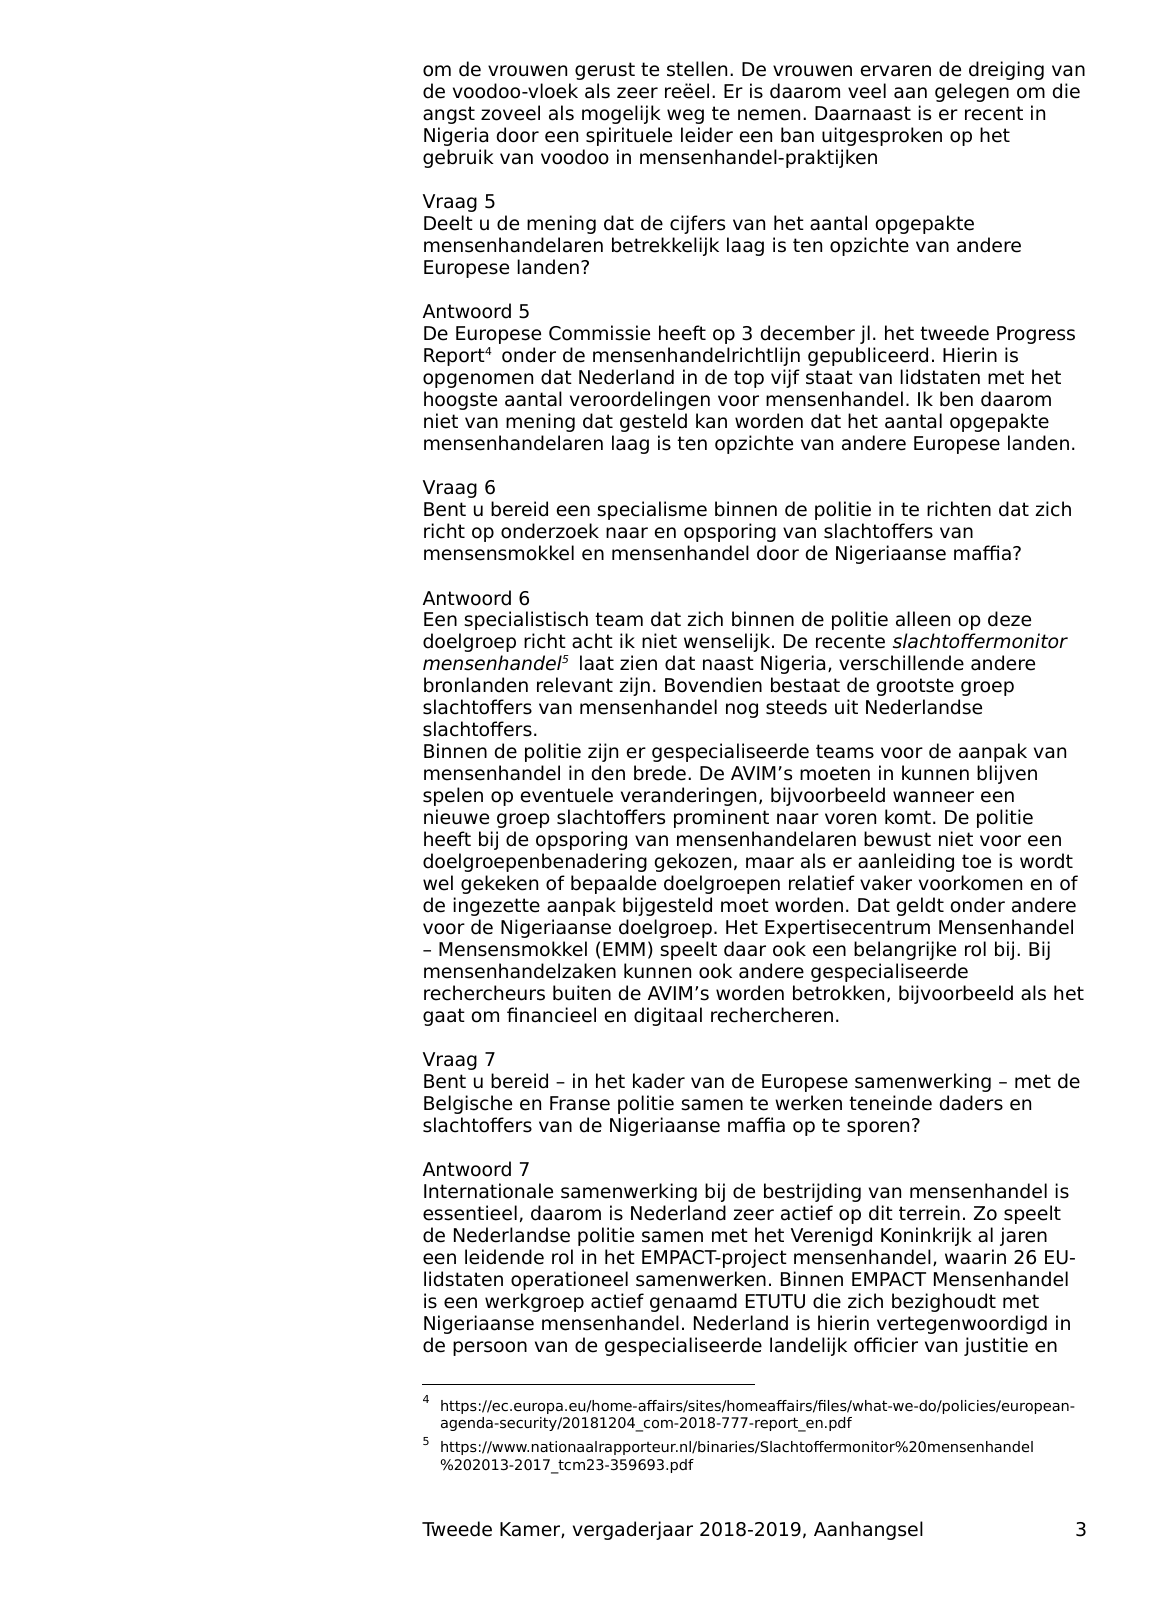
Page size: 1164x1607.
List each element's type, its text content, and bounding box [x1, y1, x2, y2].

text Antwoord 5 [422, 301, 1087, 323]
text De Europese Commissie heeft op 3 december jl. het tweede Progress Report onder de mensenhandelrichtlijn gepubliceerd. Hierin is opgenomen dat Nederland in de top vijf staat van lidstaten met het hoogste aantal veroordelingen voor mensenhandel. Ik ben daarom niet van mening dat gesteld kan worden dat het aantal opgepakte mensenhandelaren laag is ten opzichte van andere Europese landen. [422, 323, 1087, 455]
text https://ec.europa.eu/home-affairs/sites/homeaffairs/files/what-we-do/policies/european-agenda-security/20181204_com-2018-777-report_en.pdf [422, 1393, 1087, 1432]
text Bent u bereid een specialisme binnen de politie in te richten dat zich richt op onderzoek naar en opsporing van slachtoffers van mensensmokkel en mensenhandel door de Nigeriaanse maffia? [422, 499, 1087, 565]
text https://www.nationaalrapporteur.nl/binaries/Slachtoffermonitor%20mensenhandel%202013-2017_tcm23-359693.pdf [422, 1435, 1087, 1474]
text Antwoord 6 [422, 587, 1087, 609]
text Bent u bereid – in het kader van de Europese samenwerking – met de Belgische en Franse politie samen te werken teneinde daders en slachtoffers van de Nigeriaanse maffia op te sporen? [422, 1071, 1087, 1137]
text Binnen de politie zijn er gespecialiseerde teams voor de aanpak van mensenhandel in den brede. De AVIM’s moeten in kunnen blijven spelen op eventuele veranderingen, bijvoorbeeld wanneer een nieuwe groep slachtoffers prominent naar voren komt. De politie heeft bij de opsporing van mensenhandelaren bewust niet voor een doelgroepenbenadering gekozen, maar als er aanleiding toe is wordt wel gekeken of bepaalde doelgroepen relatief vaker voorkomen en of de ingezette aanpak bijgesteld moet worden. Dat geldt onder andere voor de Nigeriaanse doelgroep. Het Expertisecentrum Mensenhandel – Mensensmokkel (EMM) speelt daar ook een belangrijke rol bij. Bij mensenhandelzaken kunnen ook andere gespecialiseerde rechercheurs buiten de AVIM’s worden betrokken, bijvoorbeeld als het gaat om financieel en digitaal rechercheren. [422, 741, 1087, 1027]
text Vraag 6 [422, 477, 1087, 499]
text Antwoord 7 [422, 1159, 1087, 1181]
text Internationale samenwerking bij de bestrijding van mensenhandel is essentieel, daarom is Nederland zeer actief op dit terrein. Zo speelt de Nederlandse politie samen met het Verenigd Koninkrijk al jaren een leidende rol in het EMPACT-project mensenhandel, waarin 26 EU-lidstaten operationeel samenwerken. Binnen EMPACT Mensenhandel is een werkgroep actief genaamd ETUTU die zich bezighoudt met Nigeriaanse mensenhandel. Nederland is hierin vertegenwoordigd in de persoon van de gespecialiseerde landelijk officier van justitie en [422, 1181, 1087, 1357]
text Vraag 7 [422, 1049, 1087, 1071]
text Vraag 5 [422, 191, 1087, 213]
text Een specialistisch team dat zich binnen de politie alleen op deze doelgroep richt acht ik niet wenselijk. De recente slachtoffermonitor mensenhandel laat zien dat naast Nigeria, verschillende andere bronlanden relevant zijn. Bovendien bestaat de grootste groep slachtoffers van mensenhandel nog steeds uit Nederlandse slachtoffers. [422, 609, 1087, 741]
text om de vrouwen gerust te stellen. De vrouwen ervaren de dreiging van de voodoo-vloek als zeer reëel. Er is daarom veel aan gelegen om die angst zoveel als mogelijk weg te nemen. Daarnaast is er recent in Nigeria door een spirituele leider een ban uitgesproken op het gebruik van voodoo in mensenhandel-praktijken [422, 59, 1087, 169]
text Deelt u de mening dat de cijfers van het aantal opgepakte mensenhandelaren betrekkelijk laag is ten opzichte van andere Europese landen? [422, 213, 1087, 279]
